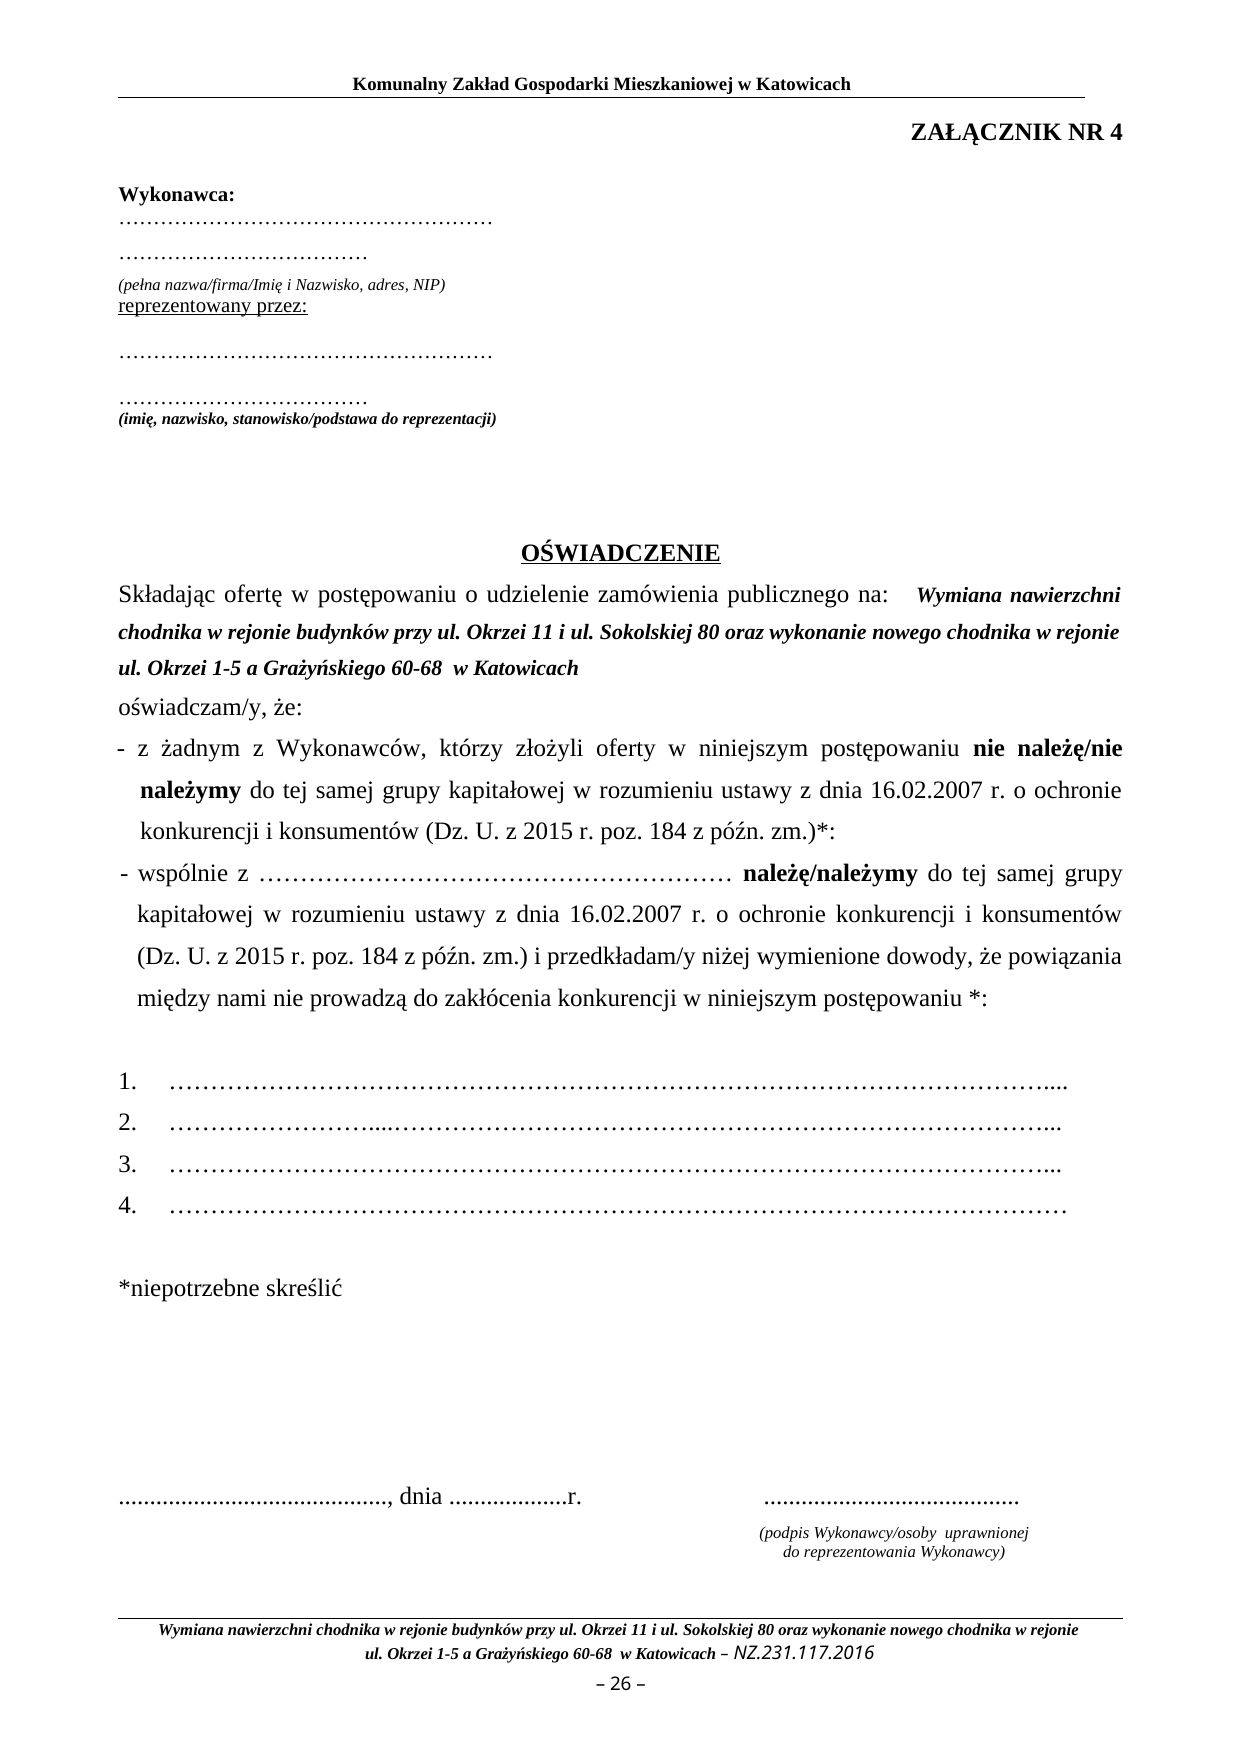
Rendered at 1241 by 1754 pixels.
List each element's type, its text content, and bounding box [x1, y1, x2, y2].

text reprezentowany przez: [118, 294, 1123, 317]
text (imię, nazwisko, stanowisko/podstawa do reprezentacji) [118, 409, 1123, 428]
text (pełna nazwa/firma/Imię i Nazwisko, adres, NIP) [118, 275, 503, 294]
text 2. ……………………....……………………………………………………………………... [118, 1108, 1123, 1136]
text ..........................................., dnia ...................r. ......................................... [118, 1482, 1123, 1510]
text - wspólnie z ………………………………………………… należę/należymy do tej samej grupy kapitałowej w rozumieniu ustawy z dnia 16.02.2007 r. o ochronie konkurencji i konsumentów (Dz. U. z 2015 r. poz. 184 z późn. zm.) i przedkładam/y niżej wymienione dowody, że powiązania między nami nie prowadzą do zakłócenia konkurencji w niniejszym postępowaniu *: [120, 859, 1123, 1011]
text oświadczam/y, że: [118, 693, 1123, 720]
text ZAŁĄCZNIK NR 4 [118, 118, 1123, 146]
text OŚWIADCZENIE [118, 539, 1123, 566]
text ……………………………………………… [118, 340, 503, 363]
text - z żadnym z Wykonawców, którzy złożyli oferty w niniejszym postępowaniu nie należę/nie należymy do tej samej grupy kapitałowej w rozumieniu ustawy z dnia 16.02.2007 r. o ochronie konkurencji i konsumentów (Dz. U. z 2015 r. poz. 184 z późn. zm.)*: [117, 734, 1123, 845]
text Wykonawca: [118, 183, 1123, 206]
text ……………………………………………………………………………… [118, 206, 503, 264]
list *niepotrzebne skreślić [118, 1274, 1123, 1302]
text ……………………………… [118, 386, 503, 409]
text 1. …………………………………………………………………………………………….... [118, 1067, 1123, 1094]
text Składając ofertę w postępowaniu o udzielenie zamówienia publicznego na: Wymiana nawierzchni chodnika w rejonie budynków przy ul. Okrzei 11 i ul. Sokolskiej 80 oraz wykonanie nowego chodnika w rejonie ul. Okrzei 1-5 a Grażyńskiego 60-68 w Katowicach [118, 580, 1123, 681]
text 3. ……………………………………………………………………………………………... [118, 1150, 1123, 1178]
text (podpis Wykonawcy/osoby uprawnionej do reprezentowania Wykonawcy) [751, 1524, 1038, 1561]
text 4. ……………………………………………………………………………………………… [118, 1191, 1123, 1219]
